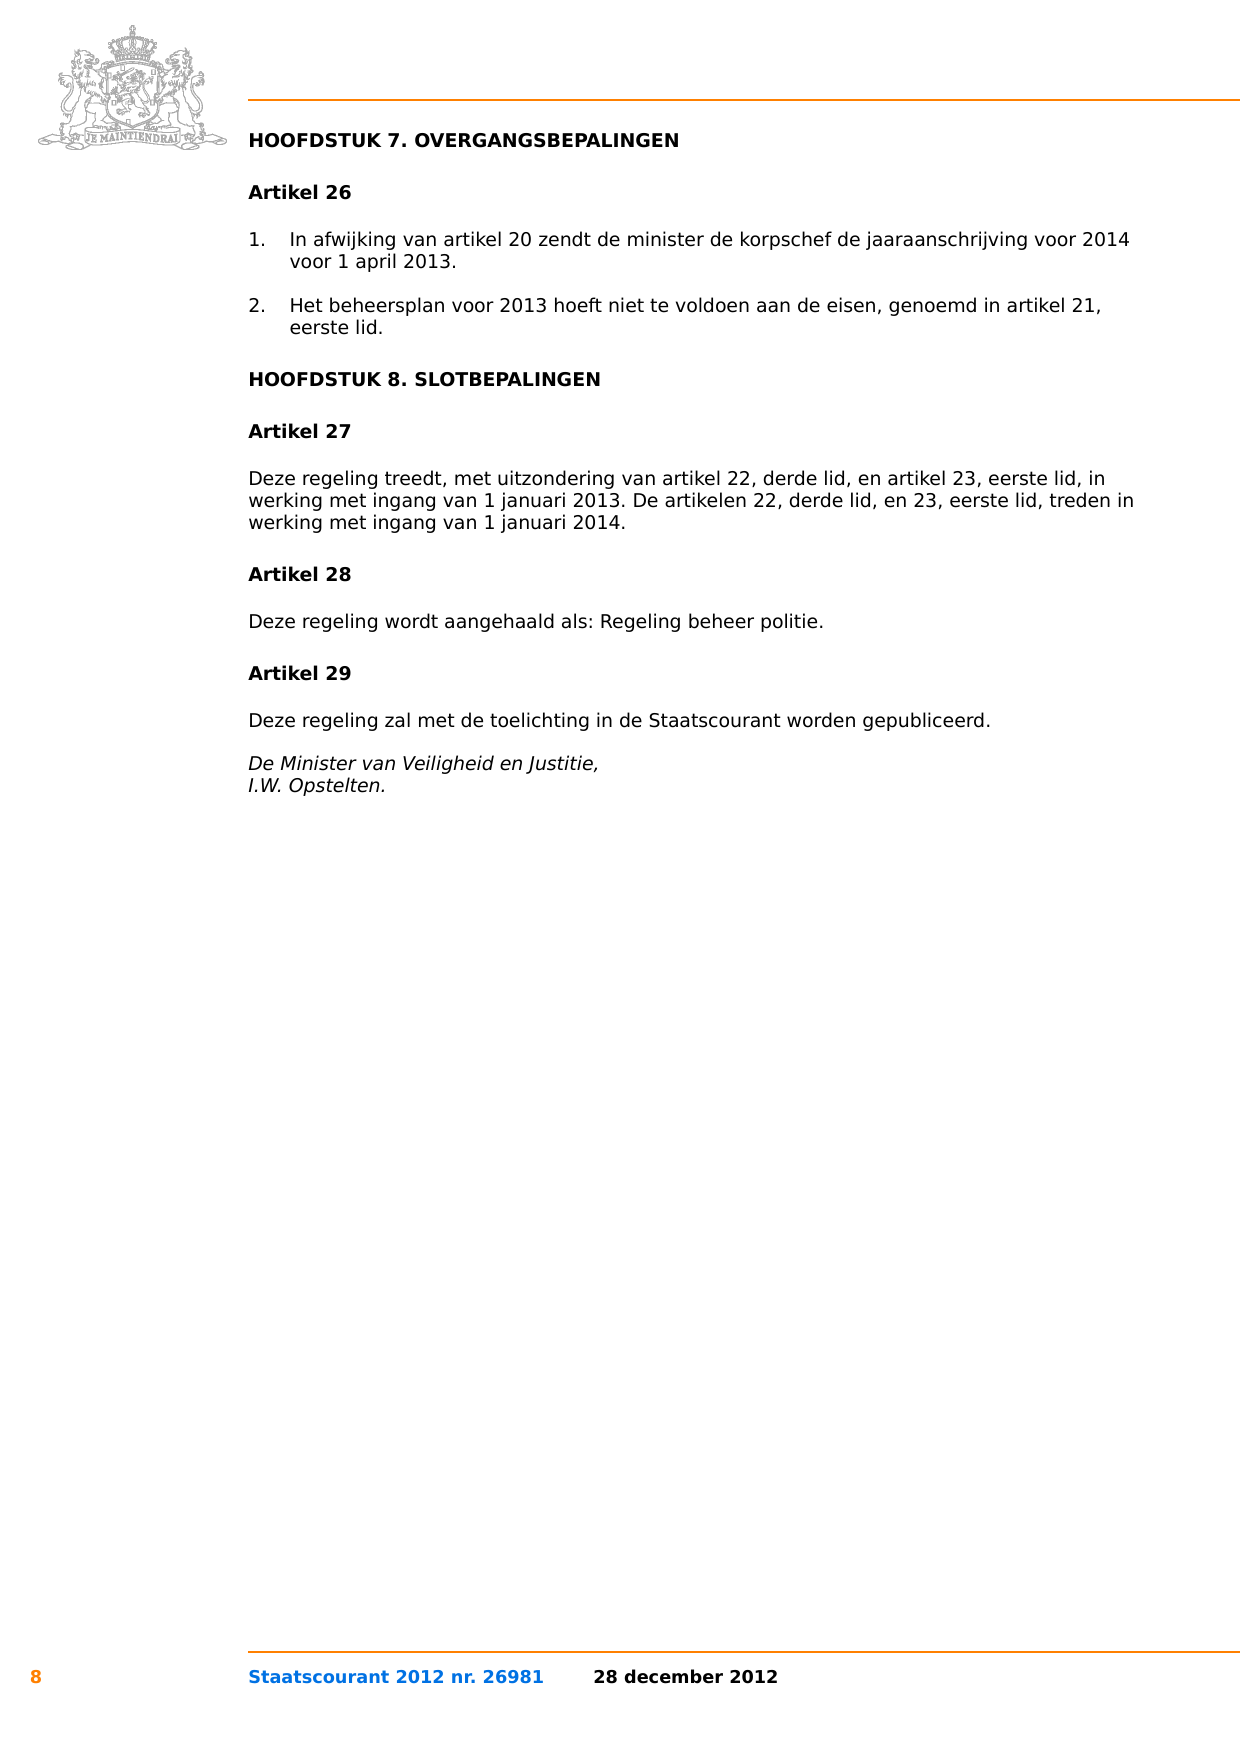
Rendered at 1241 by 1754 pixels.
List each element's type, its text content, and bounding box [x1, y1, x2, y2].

text Deze regeling zal met de toelichting in de Staatscourant worden gepubliceerd. [248, 709, 1163, 731]
picture [38, 25, 227, 150]
subtitle HOOFDSTUK 7. OVERGANGSBEPALINGEN [248, 130, 1163, 152]
subtitle Artikel 27 [248, 421, 1163, 443]
text Deze regeling treedt, met uitzondering van artikel 22, derde lid, en artikel 23, eerste lid, in werking met ingang van 1 januari 2013. De artikelen 22, derde lid, en 23, eerste lid, treden in werking met ingang van 1 januari 2014. [248, 468, 1163, 533]
subtitle Artikel 26 [248, 182, 1163, 204]
subtitle HOOFDSTUK 8. SLOTBEPALINGEN [248, 369, 1163, 391]
text 1. In afwijking van artikel 20 zendt de minister de korpschef de jaaraanschrijving voor 2014 voor 1 april 2013. [248, 229, 1163, 273]
text Deze regeling wordt aangehaald als: Regeling beheer politie. [248, 611, 1163, 632]
text 2. Het beheersplan voor 2013 hoeft niet te voldoen aan de eisen, genoemd in artikel 21, eerste lid. [248, 295, 1163, 339]
text De Minister van Veiligheid en Justitie, I.W. Opstelten. [248, 753, 1163, 797]
subtitle Artikel 28 [248, 563, 1163, 586]
subtitle Artikel 29 [248, 662, 1163, 684]
